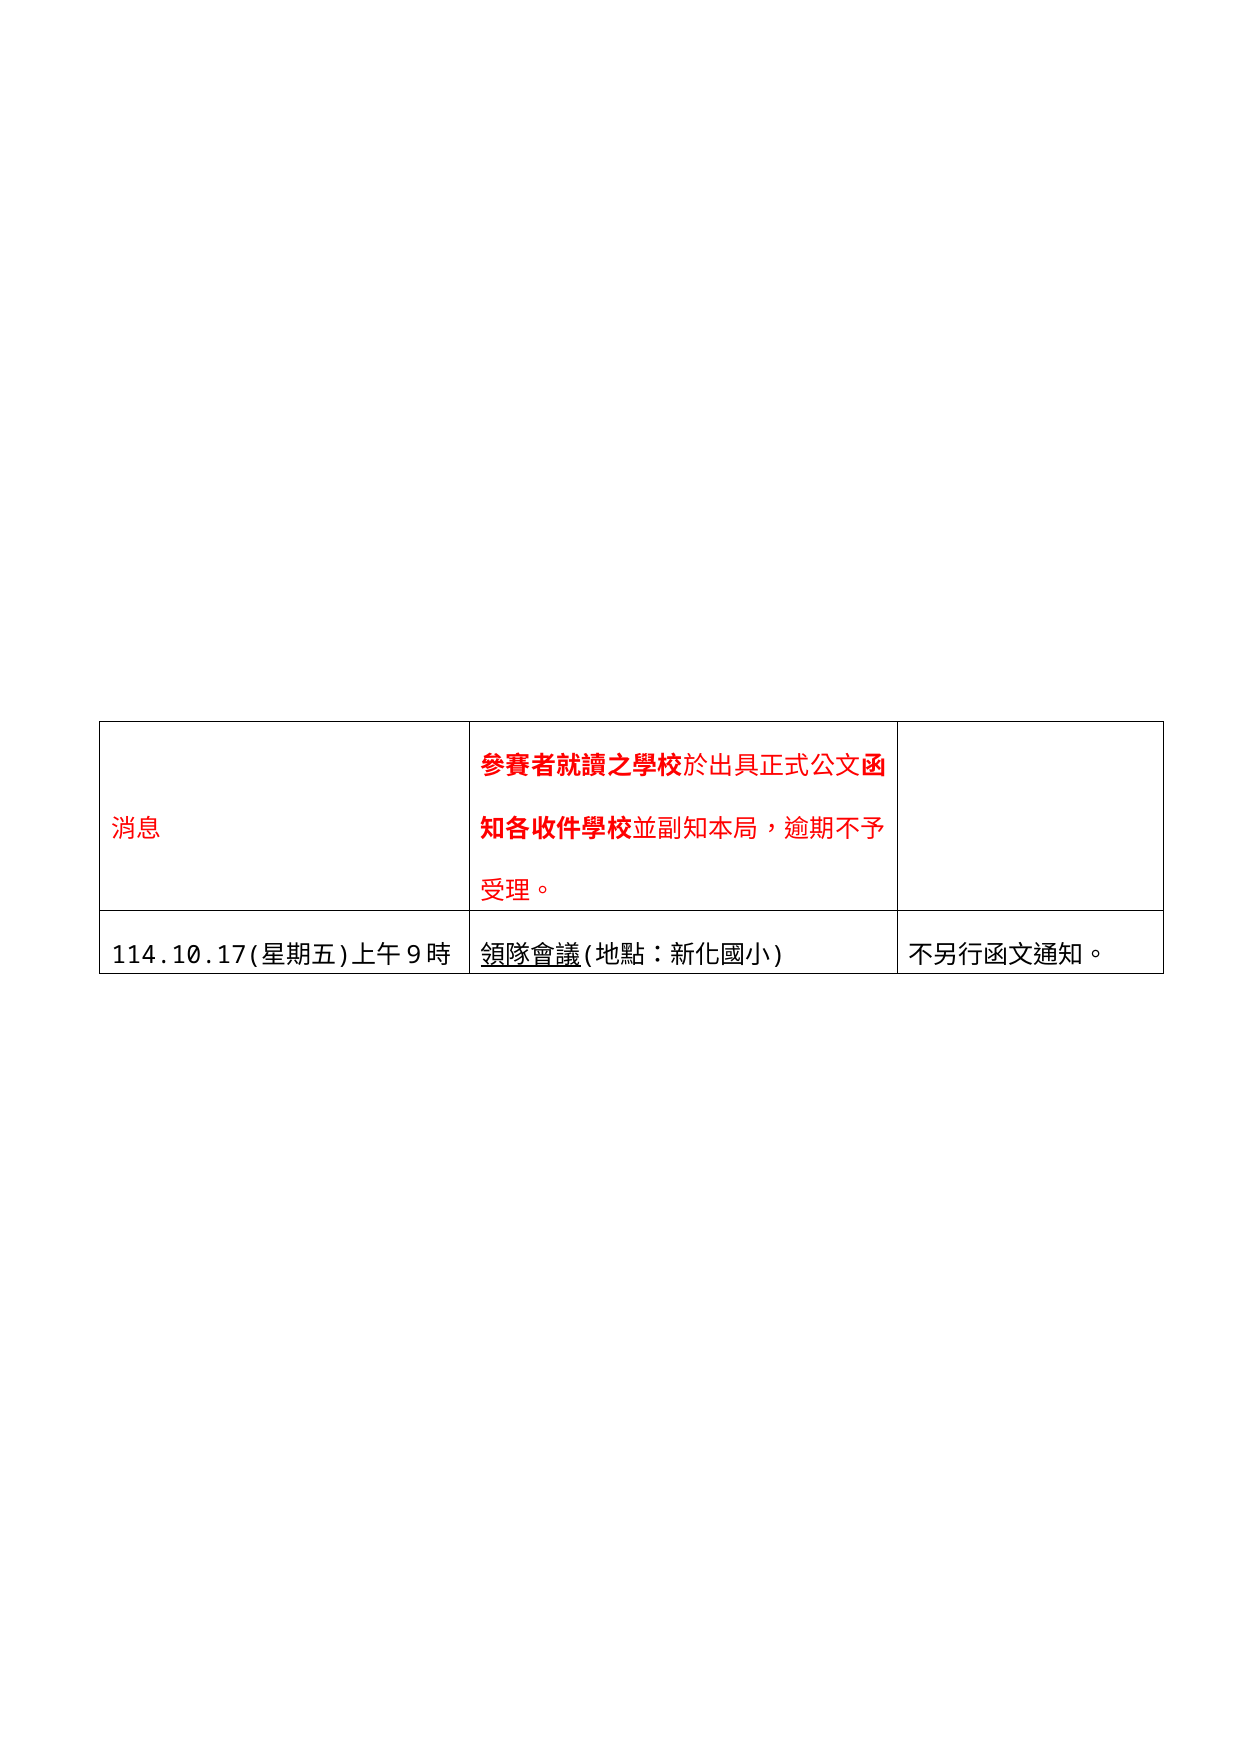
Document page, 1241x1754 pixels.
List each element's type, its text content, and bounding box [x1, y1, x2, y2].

table_cell 參賽者就讀之學校於出具正式公文函知各收件學校並副知本局，逾期不予受理。 [470, 722, 897, 910]
table_cell 114.10.17(星期五)上午9時 [100, 911, 469, 973]
table_cell 消息 [100, 722, 469, 910]
table_cell 領隊會議(地點：新化國小) [470, 911, 897, 973]
table_cell 不另行函文通知。 [898, 911, 1163, 973]
table_cell [898, 722, 1163, 910]
